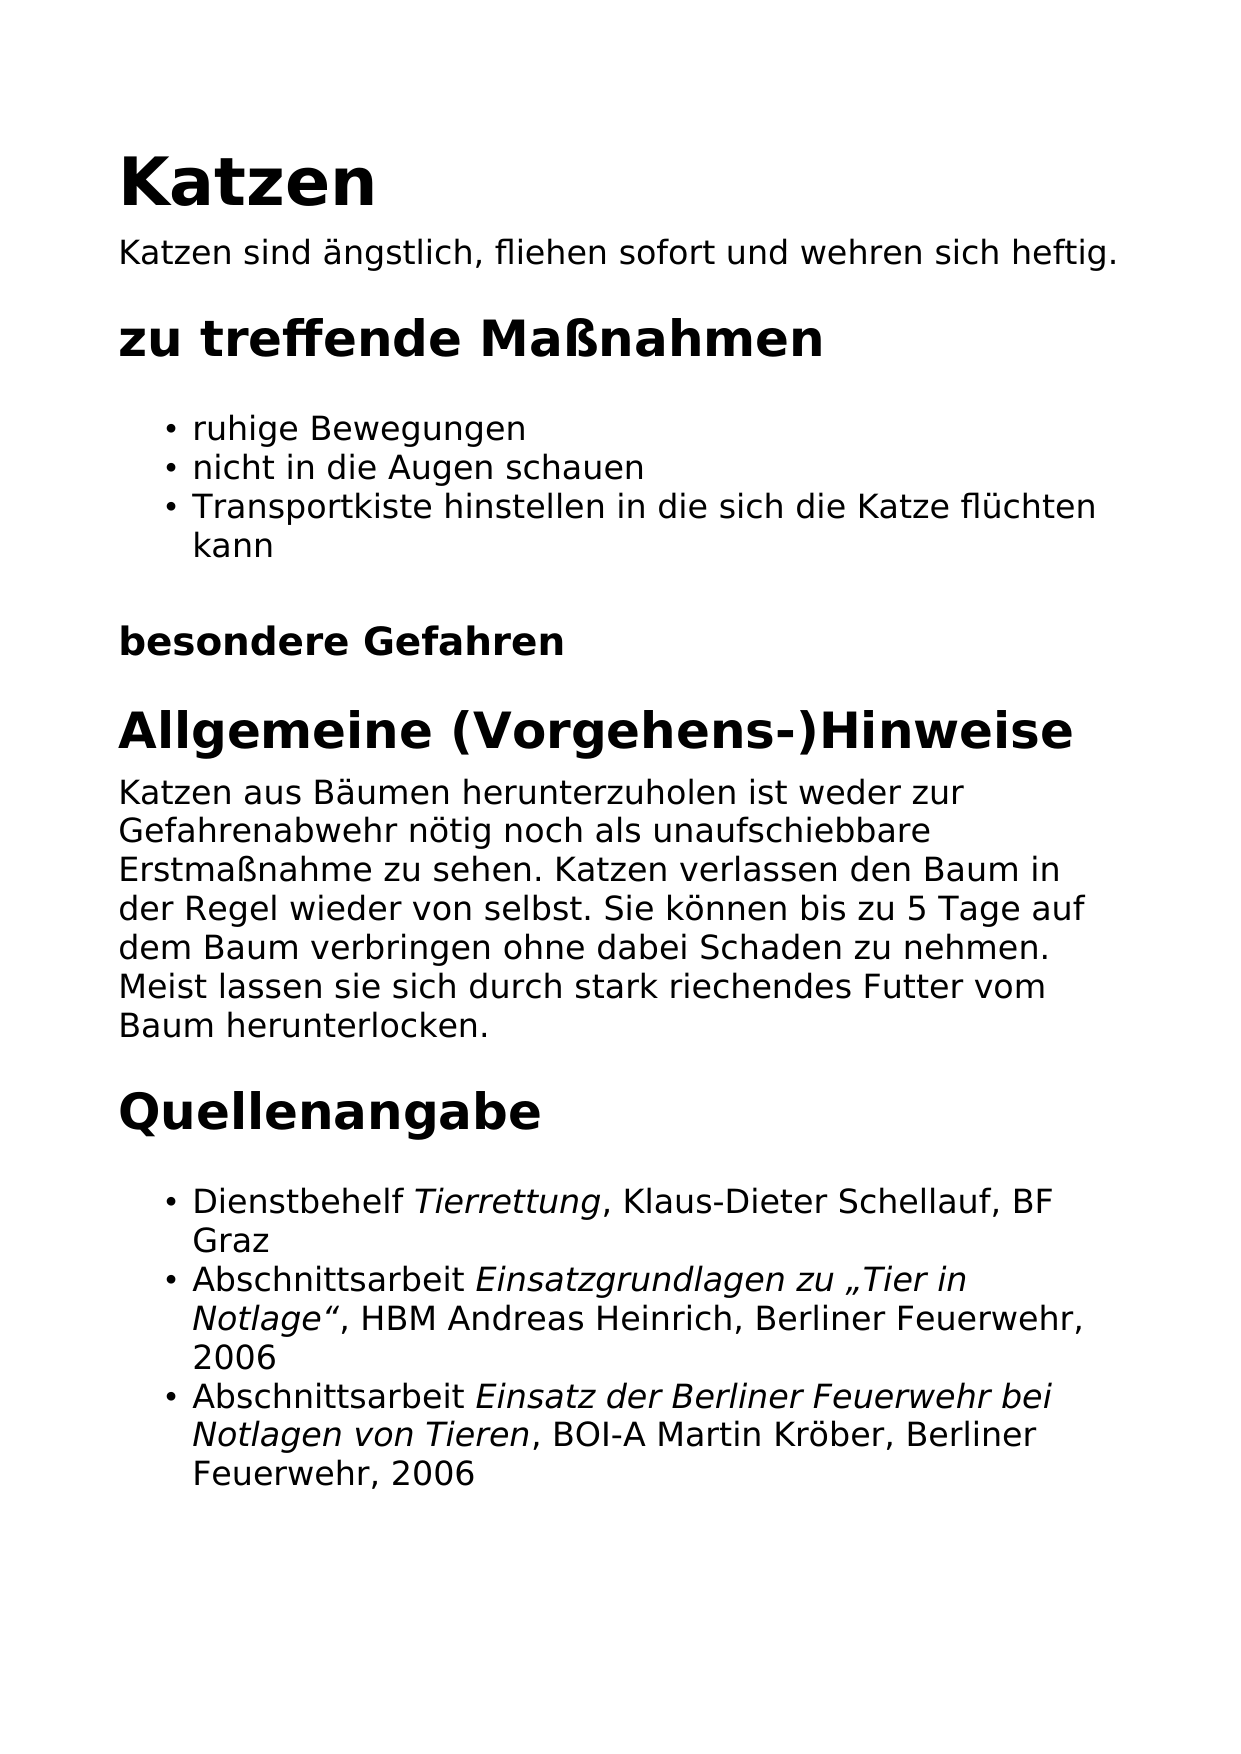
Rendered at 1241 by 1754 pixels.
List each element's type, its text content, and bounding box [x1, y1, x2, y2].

list ruhige Bewegungen [177, 410, 1122, 449]
subtitle zu treffende Maßnahmen [118, 309, 1122, 368]
text Katzen sind ängstlich, fliehen sofort und wehren sich heftig. [118, 233, 1122, 272]
subtitle Allgemeine (Vorgehens-)Hinweise [118, 702, 1122, 761]
subtitle besondere Gefahren [118, 620, 1122, 665]
list Transportkiste hinstellen in die sich die Katze flüchten kann [177, 487, 1122, 565]
list Abschnittsarbeit Einsatzgrundlagen zu „Tier in Notlage“, HBM Andreas Heinrich, Berliner Feuerwehr, 2006 [177, 1261, 1122, 1377]
subtitle Quellenangabe [118, 1083, 1122, 1141]
list Abschnittsarbeit Einsatz der Berliner Feuerwehr bei Notlagen von Tieren, BOI-A Martin Kröber, Berliner Feuerwehr, 2006 [177, 1377, 1122, 1494]
list Dienstbehelf Tierrettung, Klaus-Dieter Schellauf, BF Graz [177, 1183, 1122, 1261]
subtitle Katzen [118, 143, 1122, 221]
list nicht in die Augen schauen [177, 449, 1122, 487]
text Katzen aus Bäumen herunterzuholen ist weder zur Gefahrenabwehr nötig noch als unaufschiebbare Erstmaßnahme zu sehen. Katzen verlassen den Baum in der Regel wieder von selbst. Sie können bis zu 5 Tage auf dem Baum verbringen ohne dabei Schaden zu nehmen. Meist lassen sie sich durch stark riechendes Futter vom Baum herunterlocken. [118, 773, 1122, 1045]
